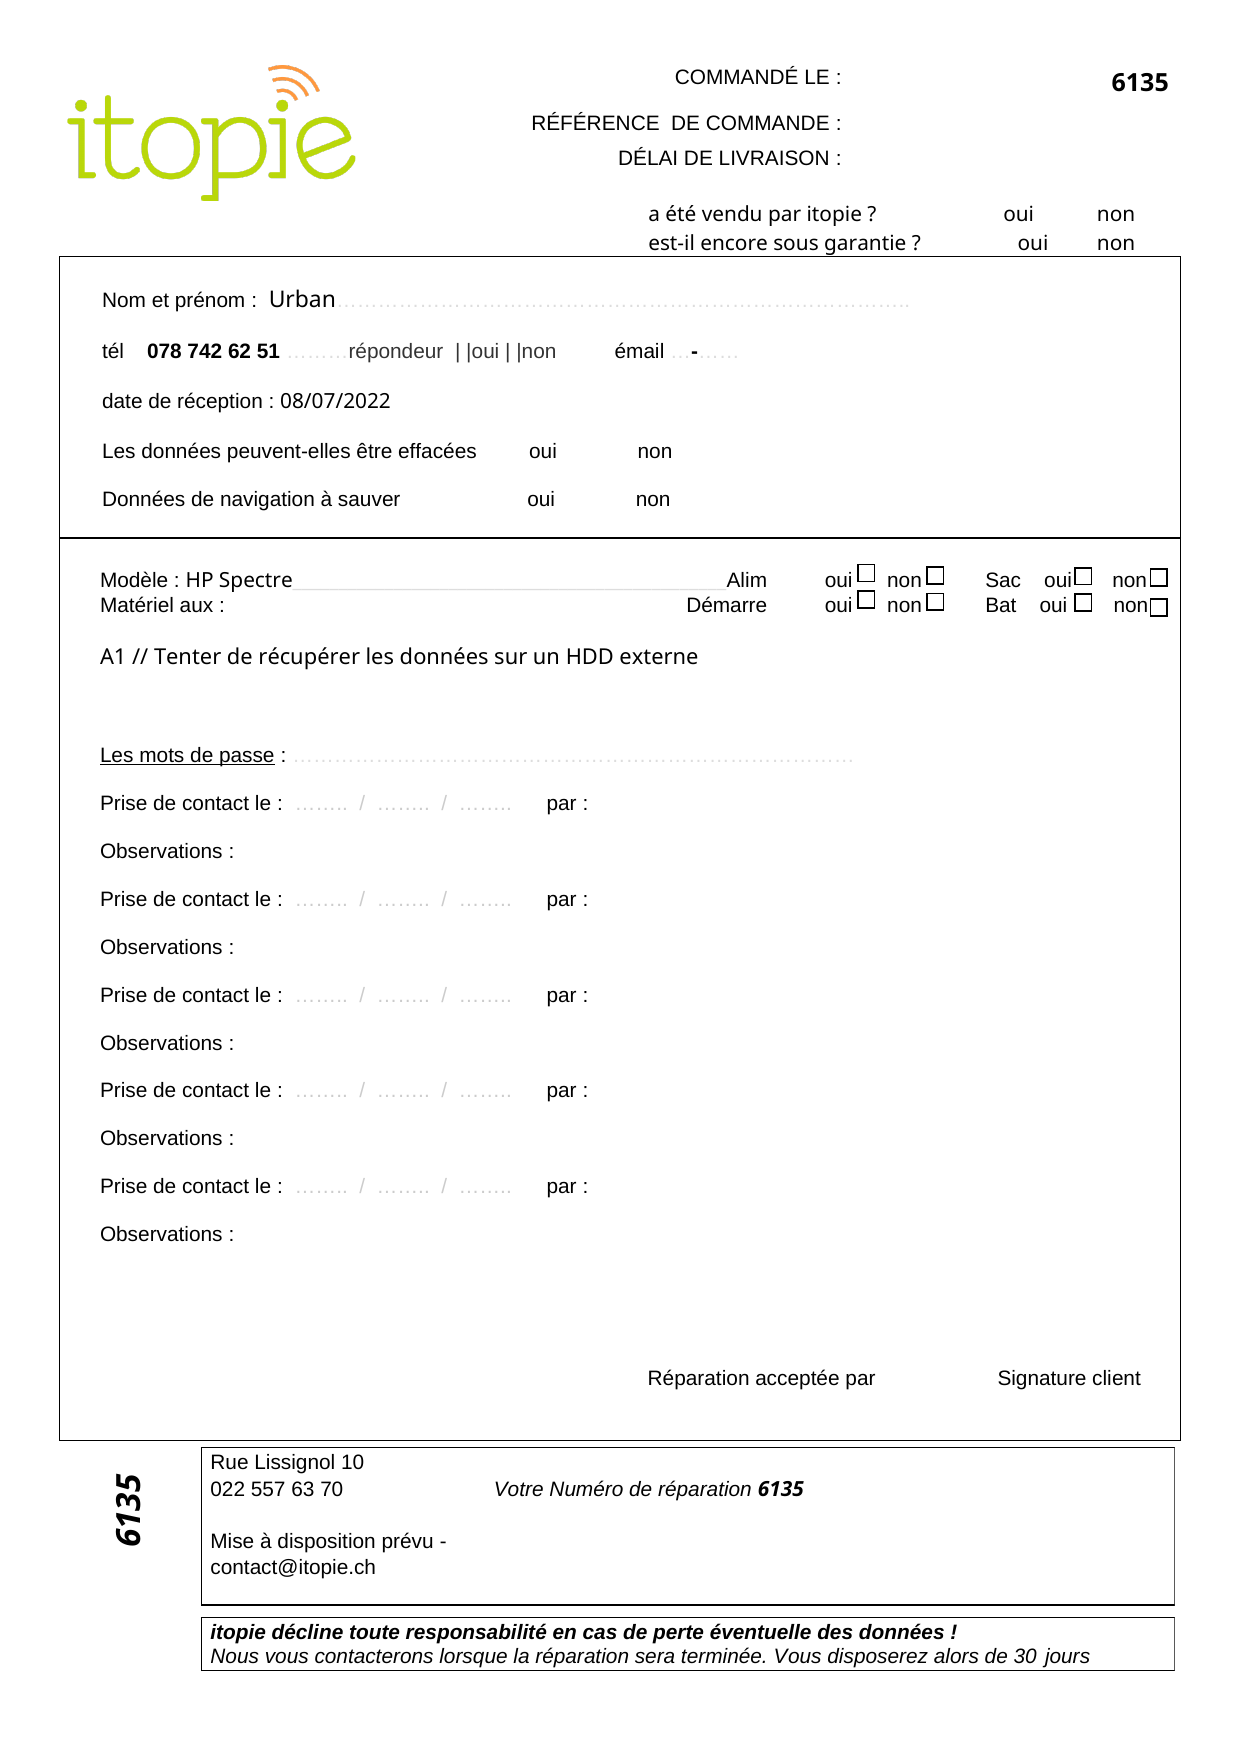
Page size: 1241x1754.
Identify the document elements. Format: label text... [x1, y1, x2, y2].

text Nom et prénom : Urban……………………………………………………………………….. [60, 280, 1180, 314]
text Observations : [60, 836, 1180, 863]
text Prise de contact le : …….. / …….. / …….. par : [60, 1171, 1180, 1198]
text Les mots de passe : ……………………………………………………………………… [60, 740, 1180, 767]
table_header COMMANDÉ LE : [490, 59, 847, 104]
text tél 078 742 62 51 ………répondeur | |oui | |non émail …-…… [60, 335, 1180, 362]
picture [67, 65, 356, 201]
table_header 6135 [59, 1441, 195, 1677]
text Réparation acceptée par Signature client [60, 1363, 1180, 1390]
text Observations : [60, 1219, 1180, 1246]
text Observations : [60, 1027, 1180, 1054]
table_cell [847, 105, 1180, 140]
text Modèle : HP Spectre Alim oui non Sac oui non [60, 562, 856, 590]
table_header Rue Lissignol 10 022 557 63 70 Votre Numéro de réparation 6135 Mise à disposition prévu - contact@itopie.ch [195, 1441, 1180, 1611]
text a été vendu par itopie ? oui non [59, 199, 1181, 228]
table_cell [847, 140, 1180, 175]
text Données de navigation à sauver oui non [60, 484, 1180, 511]
text A1 // Tenter de récupérer les données sur un HDD externe [60, 638, 1180, 671]
table_cell itopie décline toute responsabilité en cas de perte éventuelle des données ! Nous vous contacterons lorsque la réparation sera terminée. Vous disposerez alors de 30 jours [195, 1611, 1180, 1677]
text Prise de contact le : …….. / …….. / …….. par : [60, 1075, 1180, 1102]
text Matériel aux : Démarre oui non Bat oui non [60, 590, 1180, 617]
text est-il encore sous garantie ? oui non [59, 228, 1181, 256]
text Prise de contact le : …….. / …….. / …….. par : [60, 883, 1180, 911]
table_cell DÉLAI DE LIVRAISON : [490, 140, 847, 175]
text Modèle : HP Spectre Alim oui non Sac oui non [879, 562, 925, 590]
table_header 6135 [847, 59, 1180, 104]
text Observations : [60, 931, 1180, 958]
text Prise de contact le : …….. / …….. / …….. par : [60, 788, 1180, 815]
text Modèle : HP Spectre Alim oui non Sac oui non [948, 562, 1180, 590]
text Les données peuvent-elles être effacées oui non [60, 436, 1180, 463]
text Observations : [60, 1123, 1180, 1150]
table_cell RÉFÉRENCE DE COMMANDE : [490, 105, 847, 140]
text date de réception : 08/07/2022 [60, 383, 1180, 415]
text Prise de contact le : …….. / …….. / …….. par : [60, 979, 1180, 1006]
